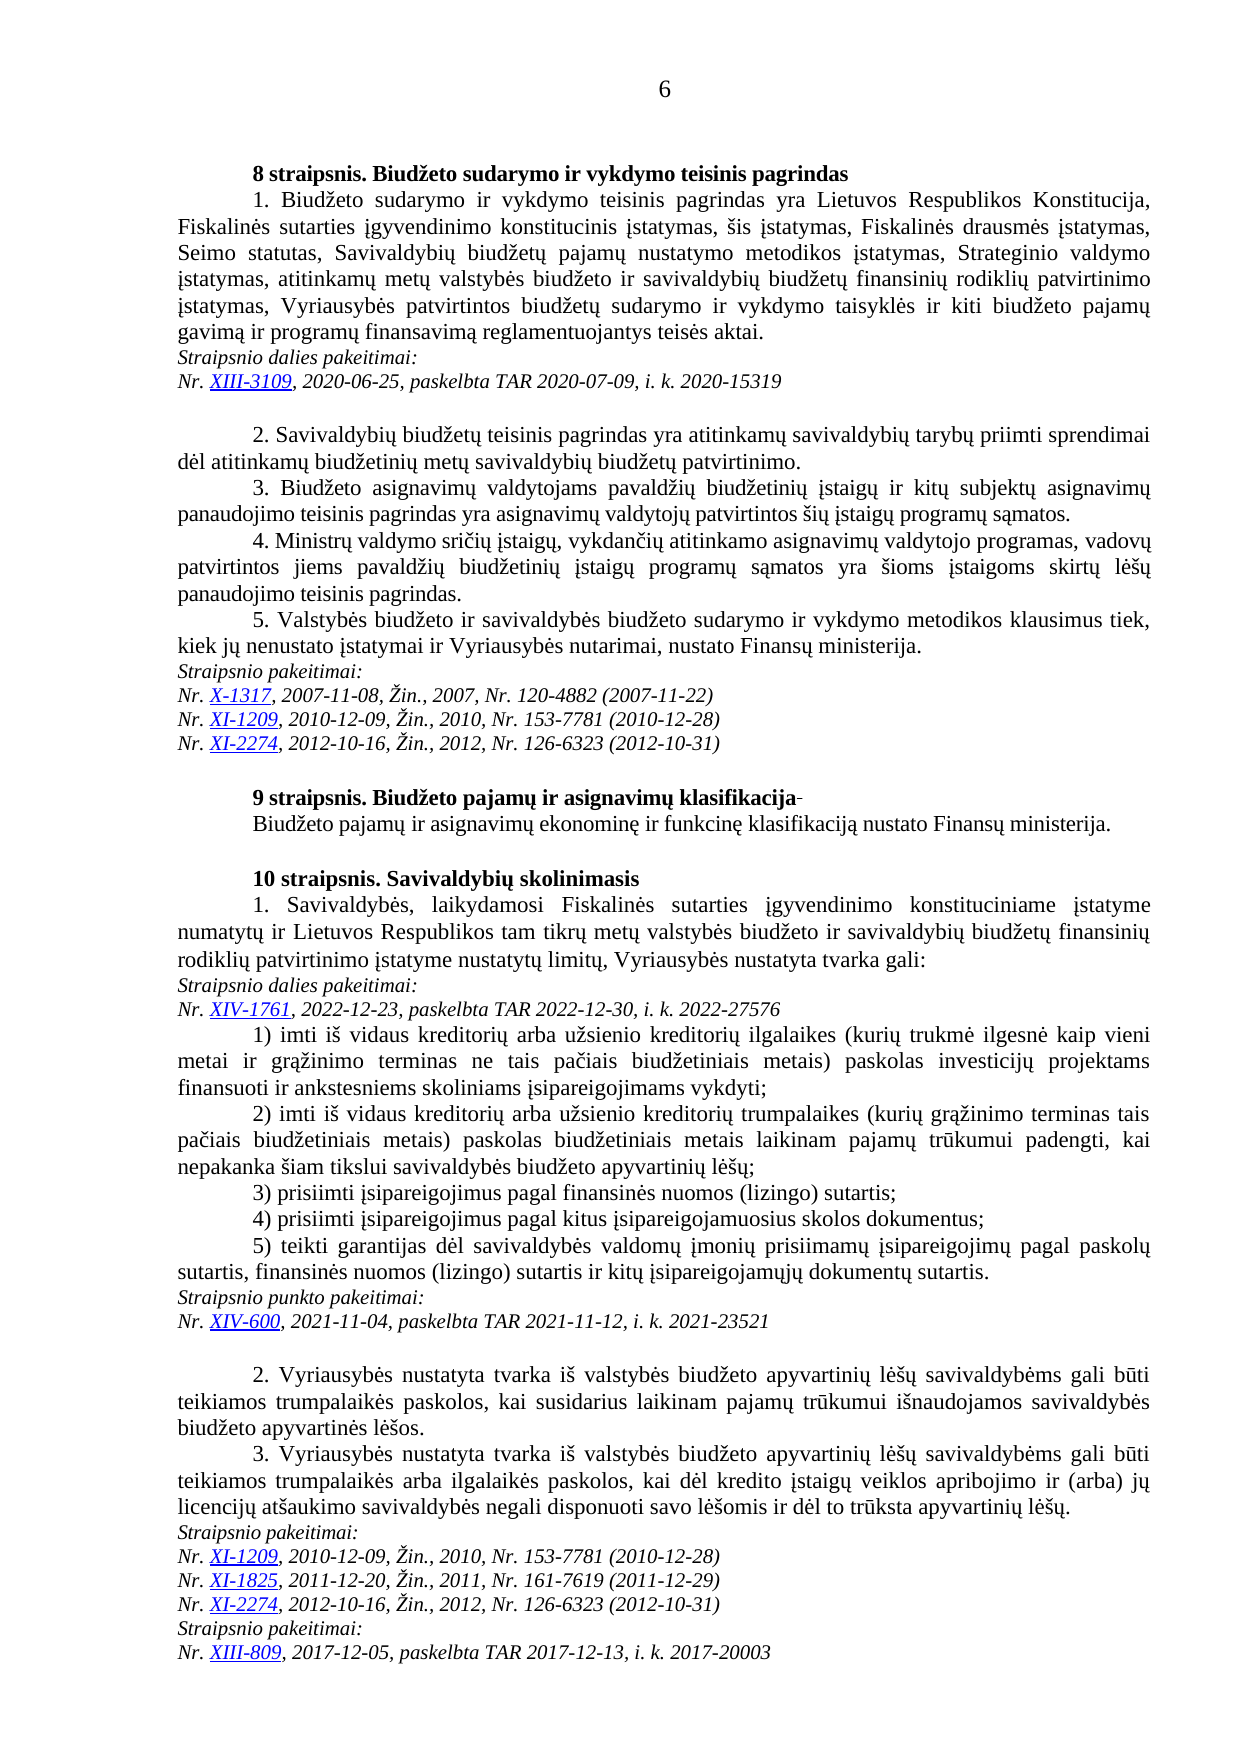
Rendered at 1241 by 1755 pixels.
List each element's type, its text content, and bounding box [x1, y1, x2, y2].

text Straipsnio pakeitimai: [177, 659, 1152, 683]
text 8 straipsnis. Biudžeto sudarymo ir vykdymo teisinis pagrindas [252, 160, 1152, 186]
text Straipsnio dalies pakeitimai: [177, 344, 1152, 369]
text 2. Vyriausybės nustatyta tvarka iš valstybės biudžeto apyvartinių lėšų savivaldybėms gali būti teikiamos trumpalaikės paskolos, kai susidarius laikinam pajamų trūkumui išnaudojamos savivaldybės biudžeto apyvartinės lėšos. [177, 1361, 1152, 1441]
text 10 straipsnis. Savivaldybių skolinimasis [177, 865, 1152, 891]
text 1. Biudžeto sudarymo ir vykdymo teisinis pagrindas yra Lietuvos Respublikos Konstitucija, Fiskalinės sutarties įgyvendinimo konstitucinis įstatymas, šis įstatymas, Fiskalinės drausmės įstatymas, Seimo statutas, Savivaldybių biudžetų pajamų nustatymo metodikos įstatymas, Strateginio valdymo įstatymas, atitinkamų metų valstybės biudžeto ir savivaldybių biudžetų finansinių rodiklių patvirtinimo įstatymas, Vyriausybės patvirtintos biudžetų sudarymo ir vykdymo taisyklės ir kiti biudžeto pajamų gavimą ir programų finansavimą reglamentuojantys teisės aktai. [177, 186, 1152, 344]
text Nr. XIII-3109, 2020-06-25, paskelbta TAR 2020-07-09, i. k. 2020-15319 [177, 369, 1152, 393]
text 2. Savivaldybių biudžetų teisinis pagrindas yra atitinkamų savivaldybių tarybų priimti sprendimai dėl atitinkamų biudžetinių metų savivaldybių biudžetų patvirtinimo. [177, 421, 1152, 474]
text Nr. XI-2274, 2012-10-16, Žin., 2012, Nr. 126-6323 (2012-10-31) [177, 731, 1152, 755]
text Biudžeto pajamų ir asignavimų ekonominę ir funkcinę klasifikaciją nustato Finansų ministerija. [177, 810, 1152, 836]
text Nr. XIII-809, 2017-12-05, paskelbta TAR 2017-12-13, i. k. 2017-20003 [177, 1640, 1152, 1664]
text 9 straipsnis. Biudžeto pajamų ir asignavimų klasifikacija [252, 784, 1152, 810]
text 3) prisiimti įsipareigojimus pagal finansinės nuomos (lizingo) sutartis; [177, 1179, 1152, 1206]
text Nr. X-1317, 2007-11-08, Žin., 2007, Nr. 120-4882 (2007-11-22) [177, 683, 1152, 707]
text Nr. XIV-1761, 2022-12-23, paskelbta TAR 2022-12-30, i. k. 2022-27576 [177, 997, 1152, 1021]
text 5. Valstybės biudžeto ir savivaldybės biudžeto sudarymo ir vykdymo metodikos klausimus tiek, kiek jų nenustato įstatymai ir Vyriausybės nutarimai, nustato Finansų ministerija. [177, 606, 1152, 659]
text Nr. XI-2274, 2012-10-16, Žin., 2012, Nr. 126-6323 (2012-10-31) [177, 1592, 1152, 1616]
text Nr. XIV-600, 2021-11-04, paskelbta TAR 2021-11-12, i. k. 2021-23521 [177, 1309, 1152, 1333]
text 2) imti iš vidaus kreditorių arba užsienio kreditorių trumpalaikes (kurių grąžinimo terminas tais pačiais biudžetiniais metais) paskolas biudžetiniais metais laikinam pajamų trūkumui padengti, kai nepakanka šiam tikslui savivaldybės biudžeto apyvartinių lėšų; [177, 1100, 1152, 1179]
text 3. Biudžeto asignavimų valdytojams pavaldžių biudžetinių įstaigų ir kitų subjektų asignavimų panaudojimo teisinis pagrindas yra asignavimų valdytojų patvirtintos šių įstaigų programų sąmatos. [177, 474, 1152, 527]
text 4. Ministrų valdymo sričių įstaigų, vykdančių atitinkamo asignavimų valdytojo programas, vadovų patvirtintos jiems pavaldžių biudžetinių įstaigų programų sąmatos yra šioms įstaigoms skirtų lėšų panaudojimo teisinis pagrindas. [177, 527, 1152, 606]
text 3. Vyriausybės nustatyta tvarka iš valstybės biudžeto apyvartinių lėšų savivaldybėms gali būti teikiamos trumpalaikės arba ilgalaikės paskolos, kai dėl kredito įstaigų veiklos apribojimo ir (arba) jų licencijų atšaukimo savivaldybės negali disponuoti savo lėšomis ir dėl to trūksta apyvartinių lėšų. [177, 1441, 1152, 1519]
text 4) prisiimti įsipareigojimus pagal kitus įsipareigojamuosius skolos dokumentus; [177, 1206, 1152, 1232]
text Nr. XI-1825, 2011-12-20, Žin., 2011, Nr. 161-7619 (2011-12-29) [177, 1568, 1152, 1592]
text Straipsnio pakeitimai: [177, 1519, 1152, 1544]
text Straipsnio dalies pakeitimai: [177, 973, 1152, 997]
text Straipsnio punkto pakeitimai: [177, 1284, 1152, 1309]
text Straipsnio pakeitimai: [177, 1616, 1152, 1640]
text 1. Savivaldybės, laikydamosi Fiskalinės sutarties įgyvendinimo konstituciniame įstatyme numatytų ir Lietuvos Respublikos tam tikrų metų valstybės biudžeto ir savivaldybių biudžetų finansinių rodiklių patvirtinimo įstatyme nustatytų limitų, Vyriausybės nustatyta tvarka gali: [177, 891, 1152, 973]
text 1) imti iš vidaus kreditorių arba užsienio kreditorių ilgalaikes (kurių trukmė ilgesnė kaip vieni metai ir grąžinimo terminas ne tais pačiais biudžetiniais metais) paskolas investicijų projektams finansuoti ir ankstesniems skoliniams įsipareigojimams vykdyti; [177, 1021, 1152, 1100]
text 5) teikti garantijas dėl savivaldybės valdomų įmonių prisiimamų įsipareigojimų pagal paskolų sutartis, finansinės nuomos (lizingo) sutartis ir kitų įsipareigojamųjų dokumentų sutartis. [177, 1232, 1152, 1284]
text Nr. XI-1209, 2010-12-09, Žin., 2010, Nr. 153-7781 (2010-12-28) [177, 1544, 1152, 1568]
text Nr. XI-1209, 2010-12-09, Žin., 2010, Nr. 153-7781 (2010-12-28) [177, 707, 1152, 731]
